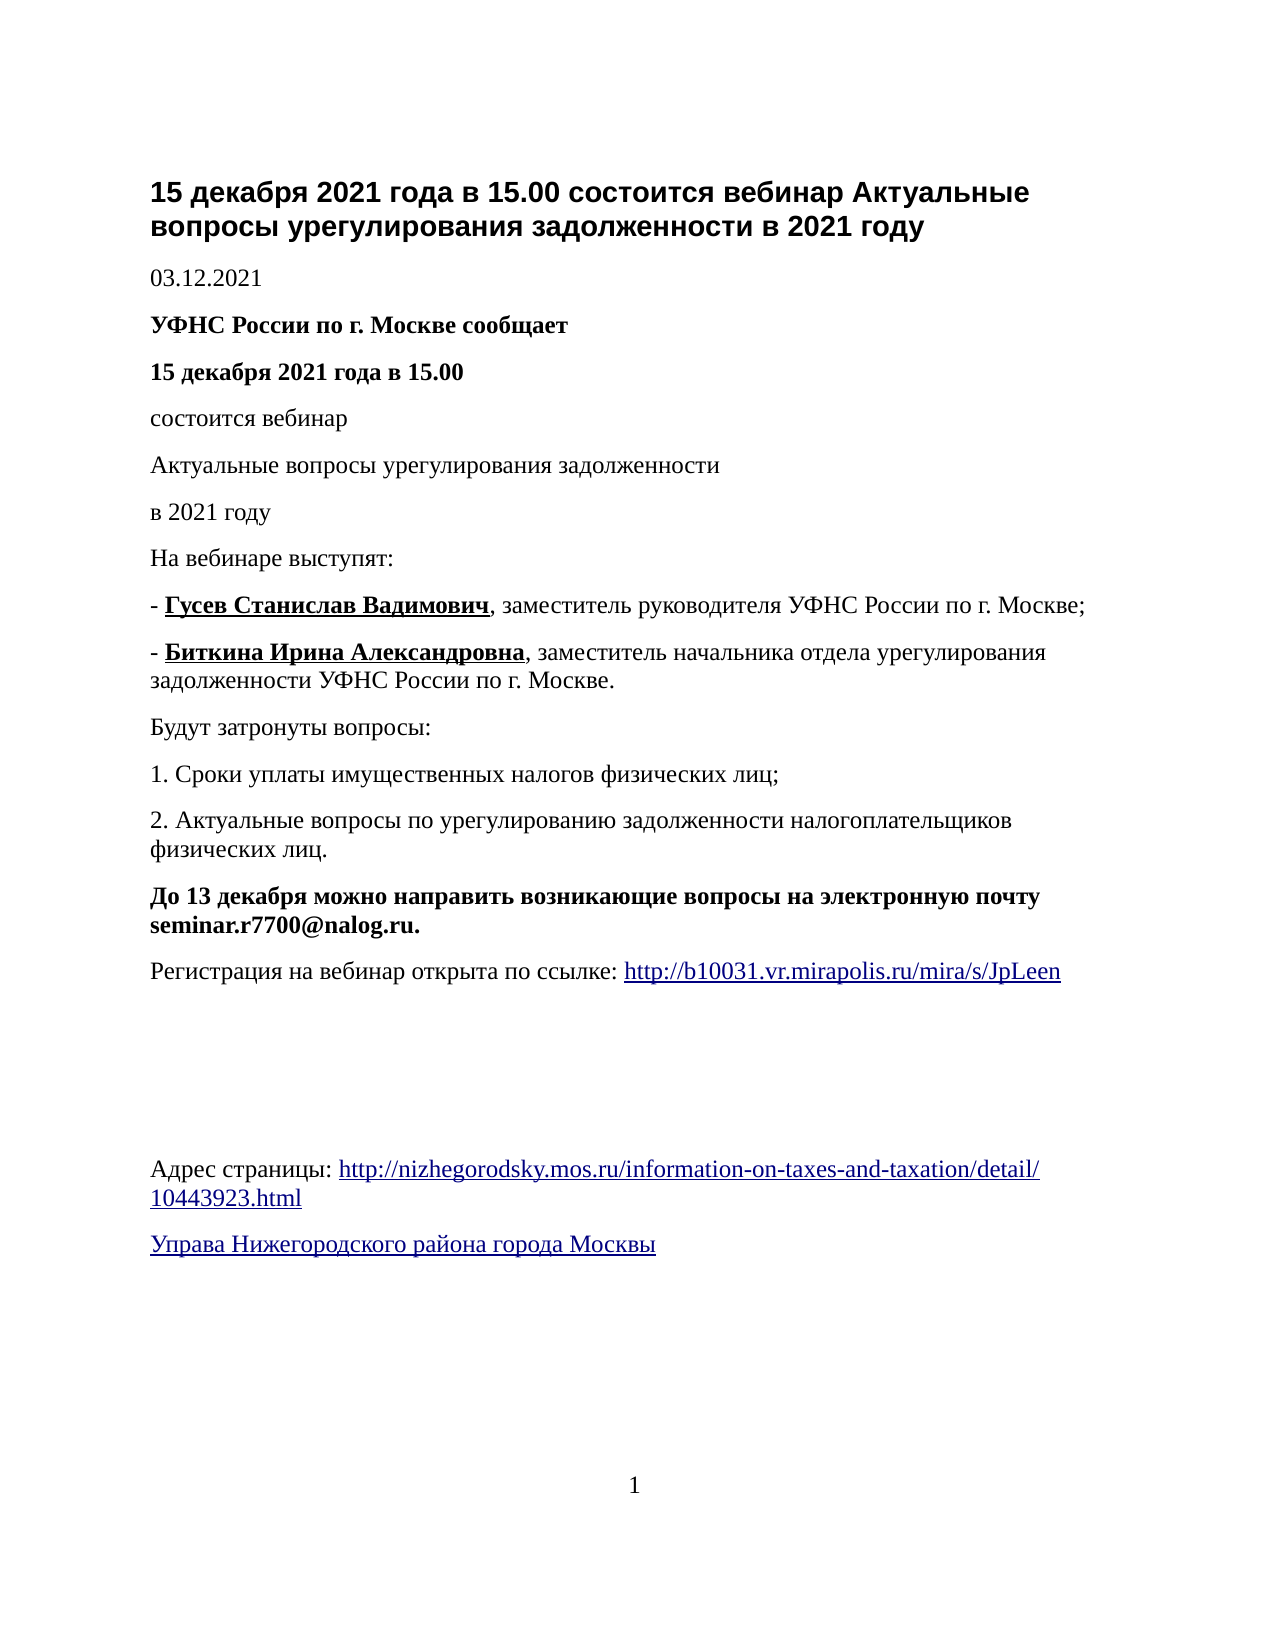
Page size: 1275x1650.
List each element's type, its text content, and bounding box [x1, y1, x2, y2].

text УФНС России по г. Москве сообщает [150, 310, 1125, 339]
text На вебинаре выступят: [150, 543, 1125, 572]
subtitle 15 декабря 2021 года в 15.00 состоится вебинар Актуальные вопросы урегулирования задолженности в 2021 году [150, 175, 1125, 242]
text Регистрация на вебинар открыта по ссылке: http://b10031.vr.mirapolis.ru/mira/s/JpLeen [150, 956, 1125, 985]
text состоится вебинар [150, 403, 1125, 432]
text До 13 декабря можно направить возникающие вопросы на электронную почту seminar.r7700@nalog.ru. [150, 881, 1125, 938]
text в 2021 году [150, 497, 1125, 526]
text Управа Нижегородского района города Москвы [150, 1229, 1125, 1258]
text Будут затронуты вопросы: [150, 712, 1125, 741]
text 1. Сроки уплаты имущественных налогов физических лиц; [150, 759, 1125, 788]
text Адрес страницы: http://nizhegorodsky.mos.ru/information-on-taxes-and-taxation/detail/10443923.html [150, 1154, 1125, 1211]
text Актуальные вопросы урегулирования задолженности [150, 450, 1125, 479]
text - Гусев Станислав Вадимович, заместитель руководителя УФНС России по г. Москве; [150, 590, 1125, 619]
text - Биткина Ирина Александровна, заместитель начальника отдела урегулирования задолженности УФНС России по г. Москве. [150, 637, 1125, 694]
text 2. Актуальные вопросы по урегулированию задолженности налогоплательщиков физических лиц. [150, 806, 1125, 863]
text 03.12.2021 [150, 263, 1125, 292]
text 15 декабря 2021 года в 15.00 [150, 357, 1125, 386]
